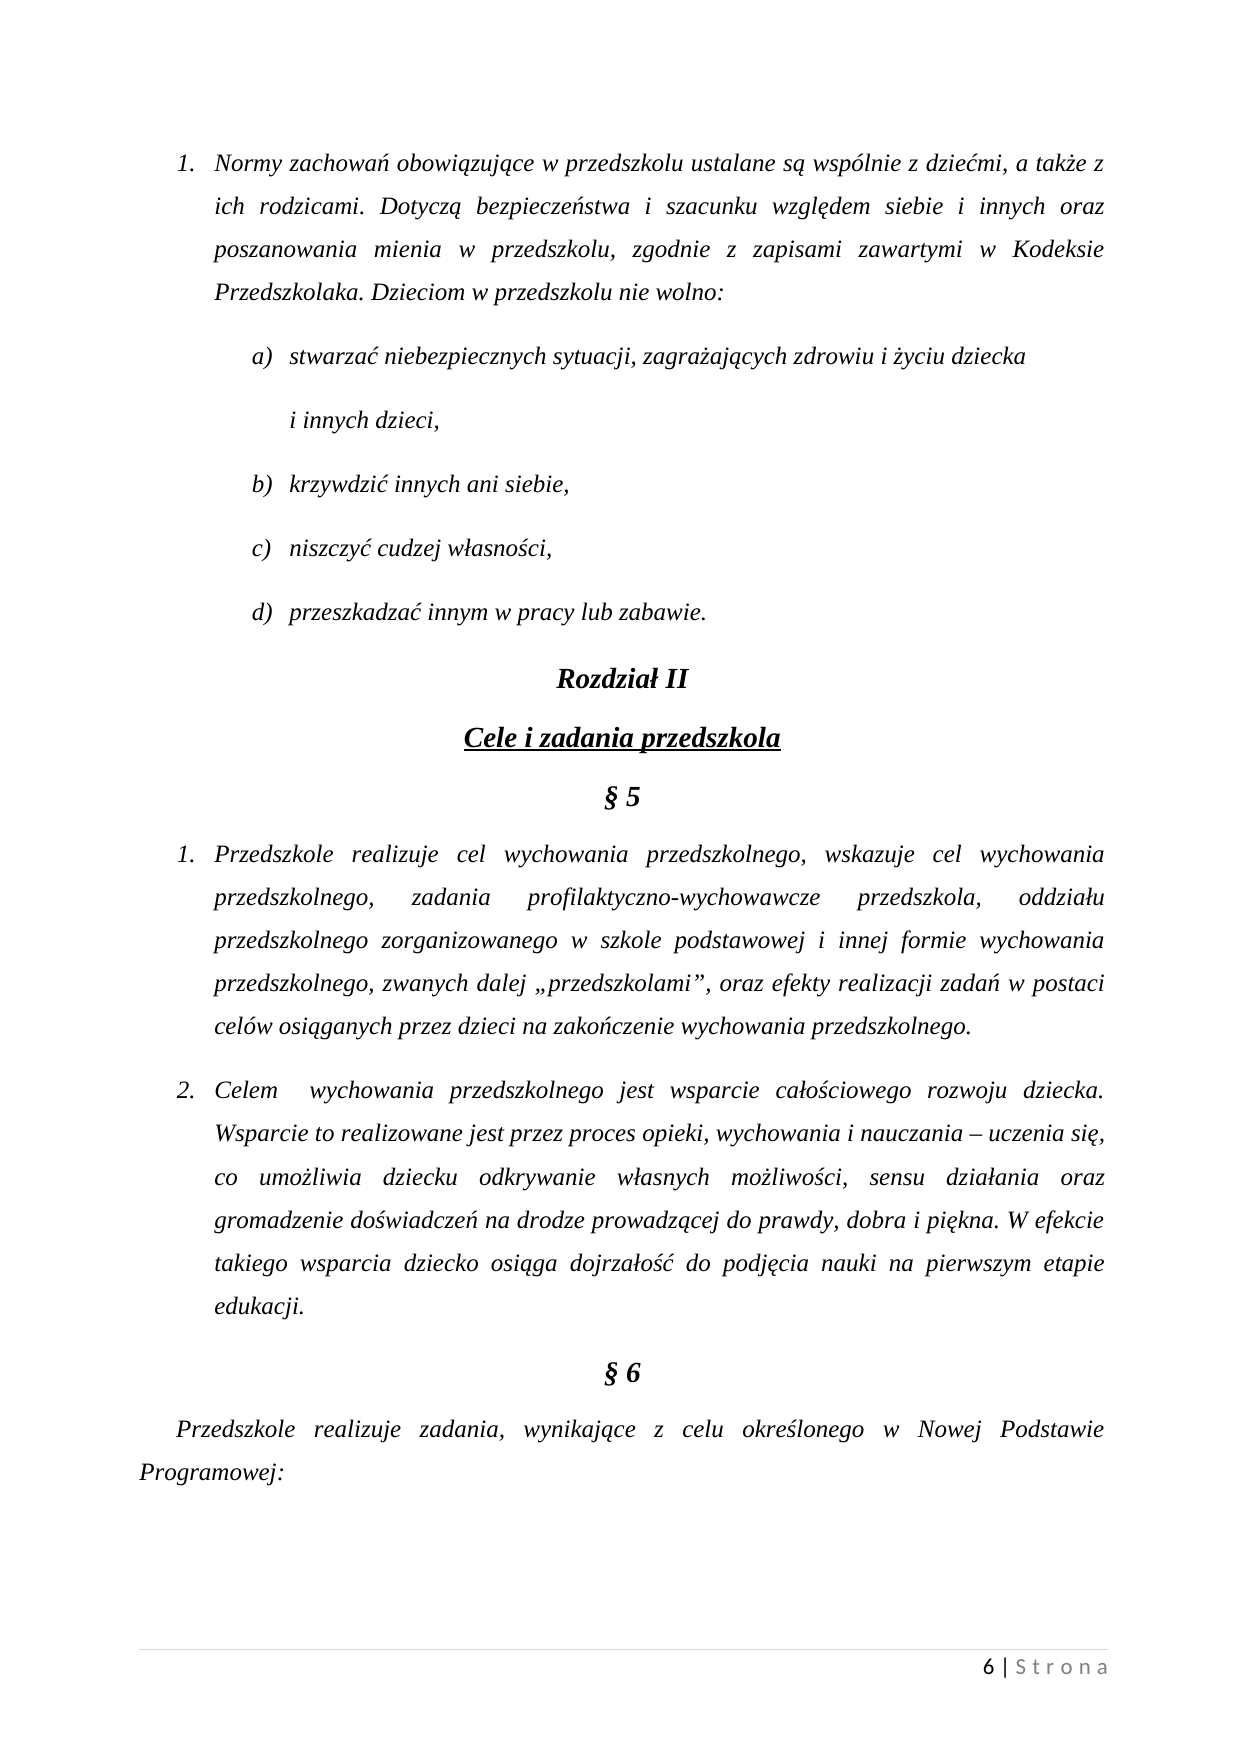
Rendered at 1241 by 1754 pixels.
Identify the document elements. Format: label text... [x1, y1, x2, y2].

text § 6 [139, 1355, 1108, 1388]
text Cele i zadania przedszkola [139, 720, 1108, 754]
list przeszkadzać innym w pracy lub zabawie. [252, 597, 1108, 626]
list stwarzać niebezpiecznych sytuacji, zagrażających zdrowiu i życiu dziecka [252, 341, 1108, 370]
text Przedszkole realizuje zadania, wynikające z celu określonego w Nowej Podstawie Programowej: [139, 1414, 1108, 1486]
list i innych dzieci, [289, 405, 1108, 434]
list Normy zachowań obowiązujące w przedszkolu ustalane są wspólnie z dziećmi, a także z ich rodzicami. Dotyczą bezpieczeństwa i szacunku względem siebie i innych oraz poszanowania mienia w przedszkolu, zgodnie z zapisami zawartymi w Kodeksie Przedszkolaka. Dzieciom w przedszkolu nie wolno: [177, 148, 1108, 306]
list krzywdzić innych ani siebie, [252, 469, 1108, 498]
list Celem wychowania przedszkolnego jest wsparcie całościowego rozwoju dziecka. Wsparcie to realizowane jest przez proces opieki, wychowania i nauczania – uczenia się, co umożliwia dziecku odkrywanie własnych możliwości, sensu działania oraz gromadzenie doświadczeń na drodze prowadzącej do prawdy, dobra i piękna. W efekcie takiego wsparcia dziecko osiąga dojrzałość do podjęcia nauki na pierwszym etapie edukacji. [177, 1075, 1108, 1320]
text § 5 [139, 779, 1108, 813]
text Rozdział II [139, 661, 1108, 694]
list niszczyć cudzej własności, [252, 533, 1108, 562]
list Przedszkole realizuje cel wychowania przedszkolnego, wskazuje cel wychowania przedszkolnego, zadania profilaktyczno-wychowawcze przedszkola, oddziału przedszkolnego zorganizowanego w szkole podstawowej i innej formie wychowania przedszkolnego, zwanych dalej „przedszkolami”, oraz efekty realizacji zadań w postaci celów osiąganych przez dzieci na zakończenie wychowania przedszkolnego. [177, 839, 1108, 1040]
